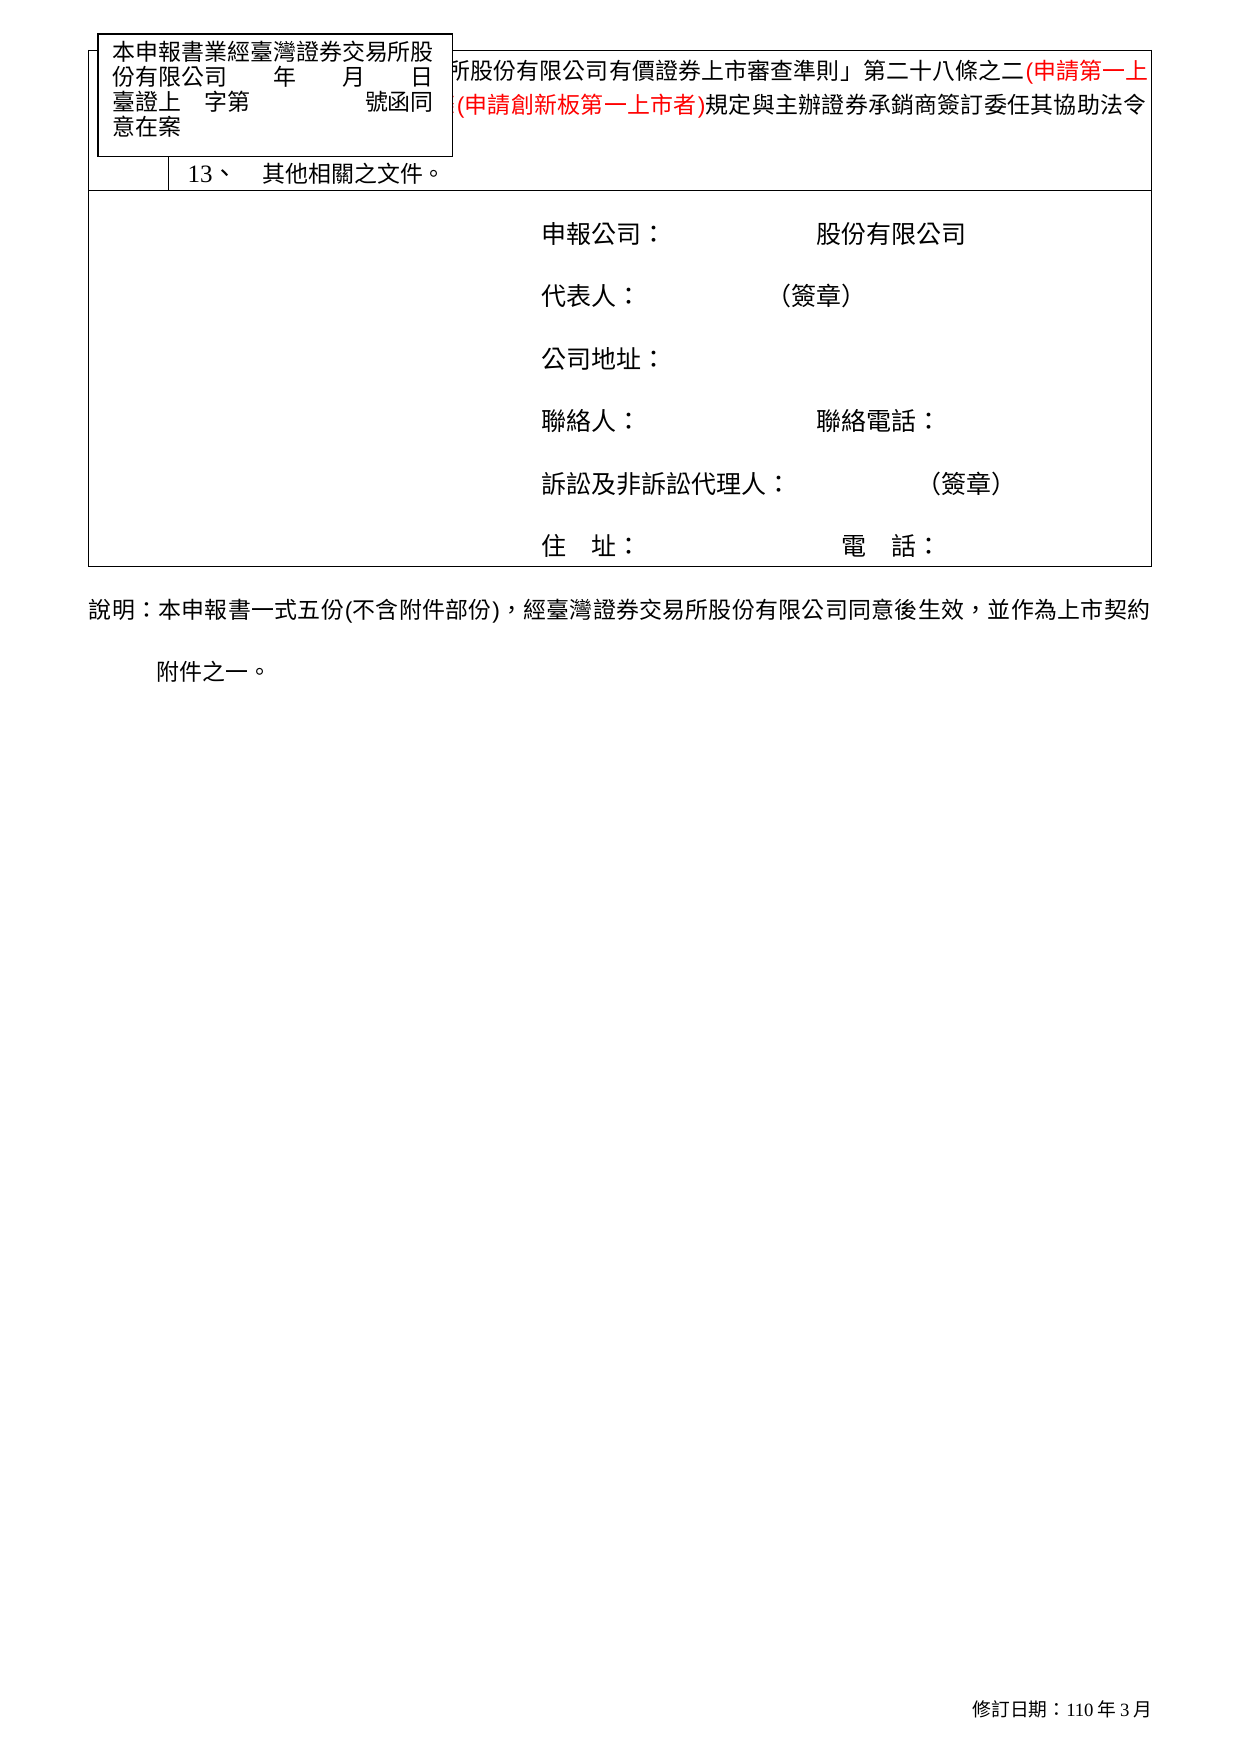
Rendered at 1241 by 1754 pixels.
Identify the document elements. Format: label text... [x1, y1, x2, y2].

table_cell 股權分散表一份(辦理公開承銷者，最遲於掛牌日前一日中午12時前補送)。 內部人名單及持股情形一份(僅需列示持有人名稱及股數)。 股票公開銷售辦法公告報紙一份(採過額配售者，應檢送承銷商之過額配售申報書及同意書各一份；未採過額配售者，仍應檢送承銷商之過額配售申報書，惟申請創新板第一上市者，無須檢送過額配售申報書)。 公開說明書(依交易所規定之方式及份數檢送）。 申請終止登錄為興櫃公司或終止上櫃資訊公告(採過額配售者，應於掛牌前及掛牌第七個營業日於公開資訊觀測站公開過額配售相關事項，並檢送公開內容一份)。 公司變更登記證明文件。 集中保管證及特定保管股東餘額明細查詢單影本。 融資融券審核表(上櫃轉上市適用)。 財務預測資訊輸入「公開資訊觀測站」公告(無則免申報)。 輸入「公開資訊觀測站」核准上市公告資料一份。 交易所董事會通過上市案後至洽辦掛牌日間之重大期後事項聲明書(公司出具並由中介機構表示合理性意見) 。 依「臺灣證券交易所股份有限公司有價證券上市審查準則」第二十八條之二(申請第一上市者)或第三十四條(申請創新板第一上市者)規定與主辦證券承銷商簽訂委任其協助法令遵循之契約。 其他相關之文件。 [169, 51, 1151, 190]
text 說明：本申報書一式五份(不含附件部份)，經臺灣證券交易所股份有限公司同意後生效，並作為上市契約附件之一。 [89, 567, 1152, 692]
table_cell 申報公司： 股份有限公司 代表人： （簽章） 公司地址： 聯絡人： 聯絡電話： 訴訟及非訴訟代理人： （簽章） 住 址： 電 話： [89, 191, 1151, 566]
table_cell 附 件 [89, 51, 168, 190]
